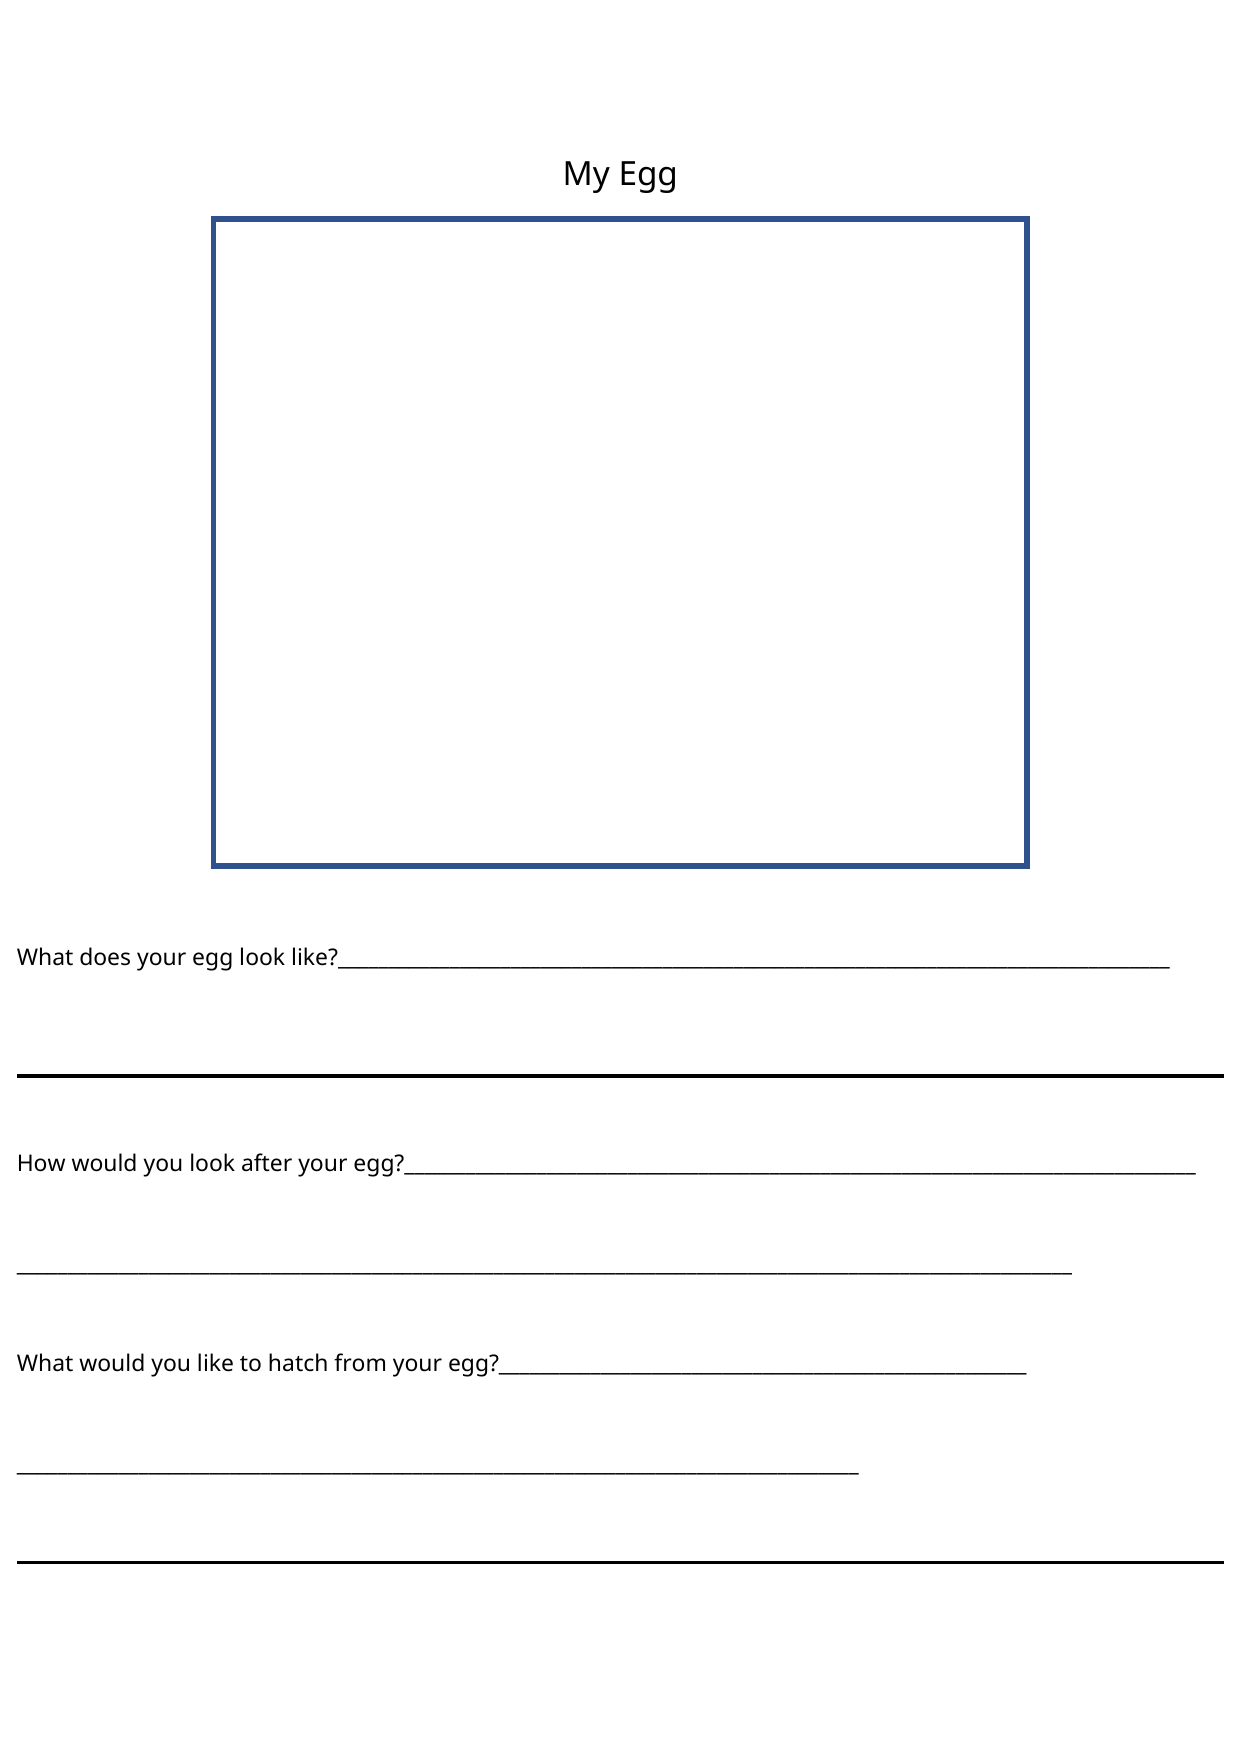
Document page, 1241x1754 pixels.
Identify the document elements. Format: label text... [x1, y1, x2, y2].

text My Egg [150, 150, 1090, 195]
text How would you look after your egg?______________________________________________________________________________ [17, 1147, 1224, 1178]
text ________________________________________________________________________________________________________ [17, 1247, 1224, 1278]
text What does your egg look like?__________________________________________________________________________________ [17, 941, 1224, 972]
text _______________________________________________________________________________________________________ [17, 1547, 1224, 1561]
text What would you like to hatch from your egg?____________________________________________________ [17, 1347, 1224, 1378]
text ___________________________________________________________________________________ [17, 1447, 1224, 1478]
